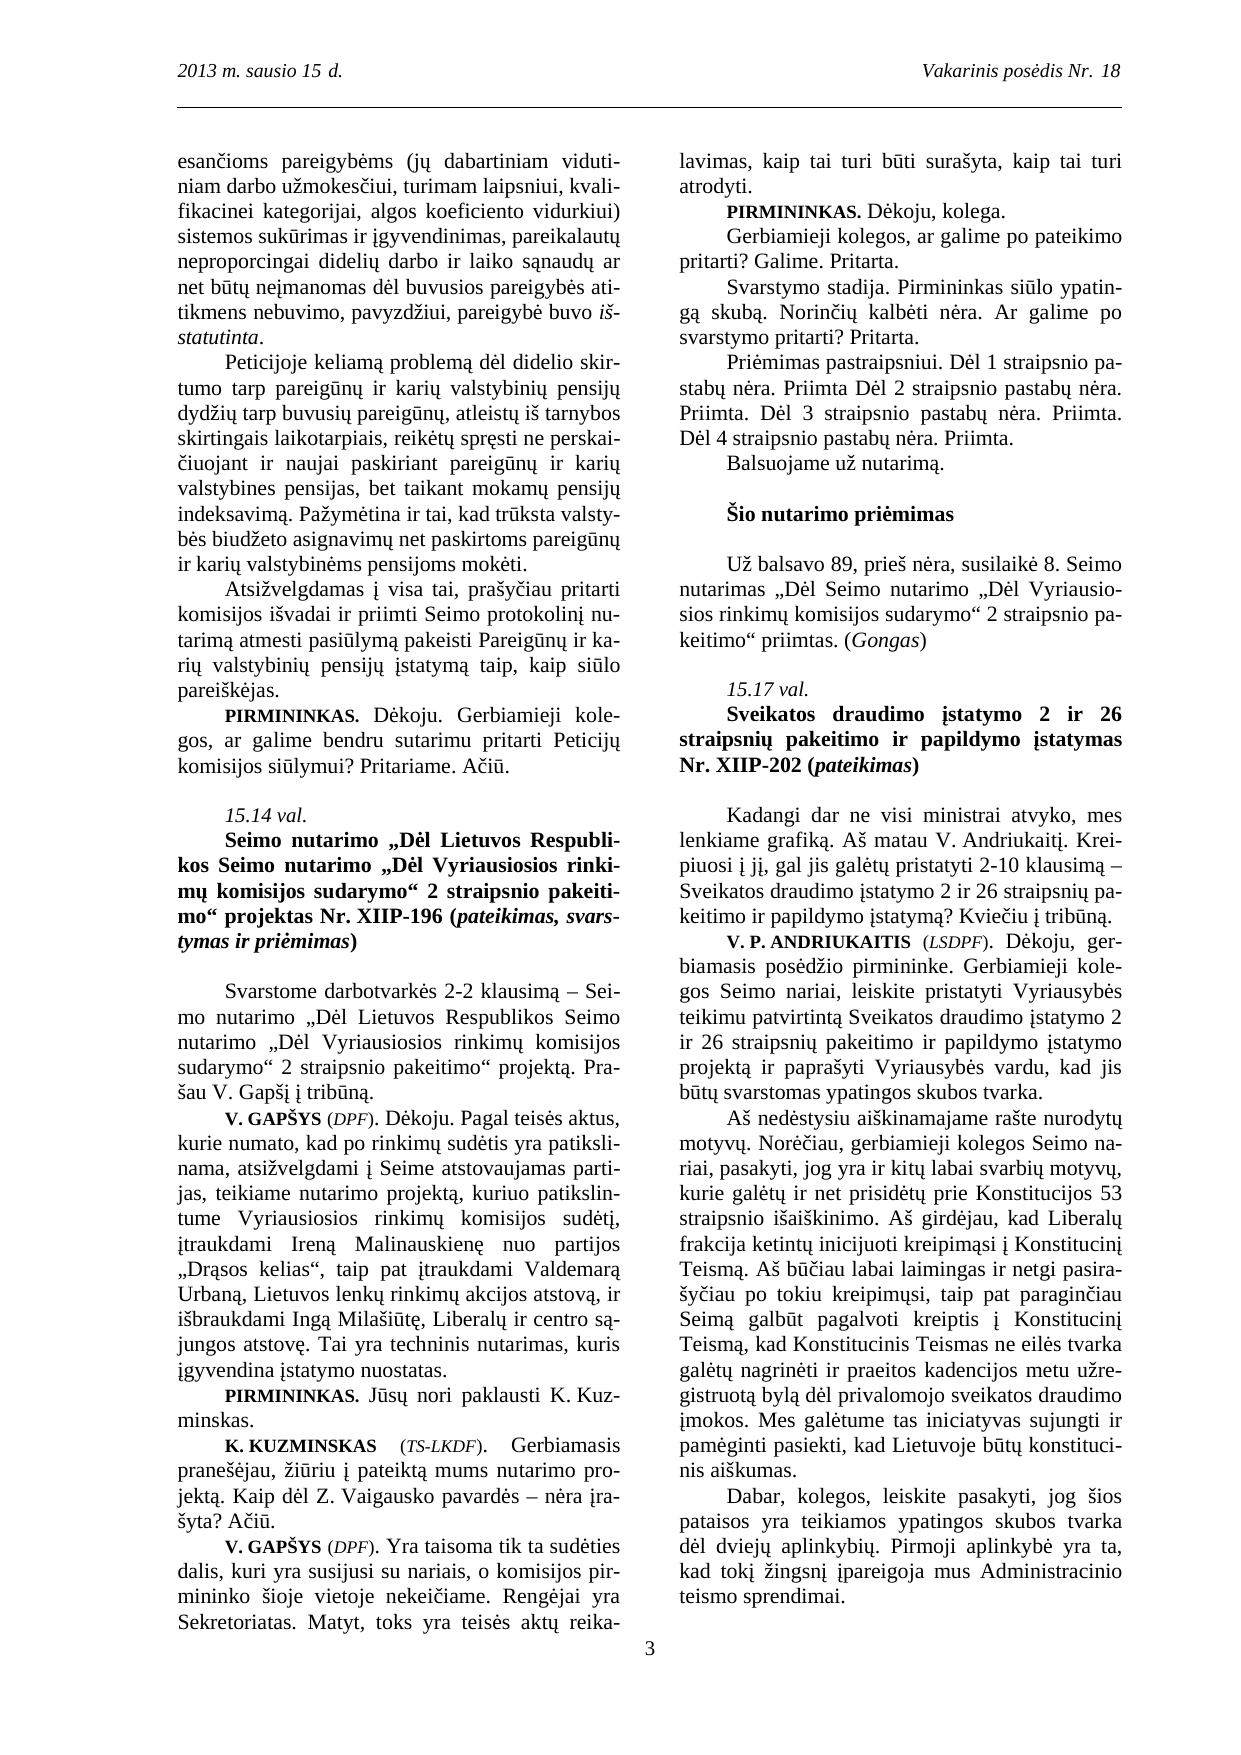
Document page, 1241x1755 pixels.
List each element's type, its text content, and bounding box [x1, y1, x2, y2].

text 15.17 val. [726, 677, 1122, 701]
text Pri­ėmi­mas pa­straips­niui. Dėl 1 straips­nio pa­sta­bų nė­ra. Pri­im­ta Dėl 2 straips­nio pa­sta­bų nė­ra. Pri­im­ta. Dėl 3 straips­nio pa­sta­bų nė­ra. Pri­im­ta. Dėl 4 straips­nio pa­sta­bų nė­ra. Pri­im­ta. [679, 349, 1122, 450]
text Svei­ka­tos drau­di­mo įsta­ty­mo 2 ir 26 straips­nių pa­kei­ti­mo ir pa­pil­dy­mo įsta­ty­mas Nr. XIIP-202 (pa­tei­ki­mas) [679, 701, 1122, 777]
text esan­čioms pa­rei­gy­bėms (jų da­bar­ti­niam vi­du­ti­niam dar­bo už­mo­kes­čiui, tu­ri­mam laips­niui, kva­li­fi­ka­ci­nei ka­te­go­ri­jai, al­gos ko­e­fi­cien­to vi­dur­kiui) sis­te­mos su­kū­ri­mas ir įgy­ven­di­ni­mas, pa­rei­ka­lau­tų ne­pro­por­cin­gai di­de­lių dar­bo ir lai­ko są­nau­dų ar net bū­tų ne­įma­no­mas dėl bu­vu­sios pa­rei­gy­bės ati­tik­mens ne­bu­vi­mo, pa­vyz­džiui, pa­rei­gy­bė bu­vo iš­sta­tu­tin­ta. [177, 148, 620, 349]
text Pe­ti­ci­jo­je ke­lia­mą pro­ble­mą dėl di­de­lio skir­tu­mo tarp pa­rei­gū­nų ir ka­rių vals­ty­bi­nių pen­si­jų dy­džių tarp bu­vu­sių pa­rei­gū­nų, at­leis­tų iš tar­ny­bos skir­tin­gais lai­ko­tar­piais, rei­kė­tų spręs­ti ne per­skai­čiuo­jant ir nau­jai pa­ski­riant pa­rei­gū­nų ir ka­rių vals­ty­bi­nes pen­si­jas, bet tai­kant mo­ka­mų pen­si­jų in­dek­sa­vi­mą. Pa­žy­mė­ti­na ir tai, kad trūks­ta vals­ty­bės biu­dže­to asig­na­vi­mų net pa­skir­toms pa­rei­gū­nų ir ka­rių vals­ty­bi­nėms pen­si­joms mo­kė­ti. [177, 349, 620, 576]
text Šio nu­ta­ri­mo pri­ėmi­mas [679, 501, 1122, 526]
text Aš ne­dės­ty­siu aiš­ki­na­ma­ja­me raš­te nu­ro­dy­tų mo­ty­vų. No­rė­čiau, ger­bia­mie­ji ko­le­gos Sei­mo na­riai, pa­sa­ky­ti, jog yra ir ki­tų la­bai svar­bių mo­ty­vų, ku­rie ga­lė­tų ir net pri­si­dė­tų prie Kon­sti­tu­ci­jos 53 straips­nio iš­aiš­ki­ni­mo. Aš gir­dė­jau, kad Li­be­ra­lų frak­ci­ja ke­tin­tų ini­ci­juo­ti krei­pi­mą­si į Kon­sti­tu­ci­nį Teis­mą. Aš bū­čiau la­bai lai­min­gas ir net­gi pa­si­ra­šy­čiau po to­kiu krei­pi­mų­si, taip pat pa­ra­gin­čiau Sei­mą gal­būt pa­gal­vo­ti kreip­tis į Kon­sti­tu­ci­nį Teis­mą, kad Kon­sti­tu­ci­nis Teis­mas ne ei­lės tvar­ka ga­lė­tų nag­ri­nė­ti ir pra­ei­tos ka­den­ci­jos me­tu už­re­gist­ruo­tą by­lą dėl pri­va­lo­mo­jo svei­ka­tos drau­di­mo įmo­kos. Mes ga­lė­tu­me tas ini­cia­ty­vas su­jung­ti ir pa­mė­gin­ti pa­siek­ti, kad Lie­tu­vo­je bū­tų kon­sti­tu­ci­nis aiš­ku­mas. [679, 1104, 1122, 1483]
text 15.14 val. [224, 803, 620, 827]
text At­si­žvelg­da­mas į vi­sa tai, pra­šy­čiau pri­tar­ti ko­mi­si­jos iš­va­dai ir pri­im­ti Sei­mo pro­to­ko­li­nį nu­ta­ri­mą at­mes­ti pa­siū­ly­mą pa­keis­ti Pa­rei­gū­nų ir ka­rių vals­ty­bi­nių pen­si­jų įsta­ty­mą taip, kaip siū­lo pa­reiš­kė­jas. [177, 576, 620, 702]
text V. GAPŠYS (DPF). Dė­ko­ju. Pa­gal tei­sės ak­tus, ku­rie nu­ma­to, kad po rin­ki­mų su­dė­tis yra pa­tiks­li­na­ma, at­si­žvelg­da­mi į Sei­me at­sto­vau­ja­mas par­ti­jas, tei­kia­me nu­ta­ri­mo pro­jek­tą, ku­riuo pa­tiks­lin­tu­me Vy­riau­sio­sios rin­ki­mų ko­mi­si­jos su­dė­tį, įtrauk­da­mi Ire­ną Ma­li­naus­kie­nę nuo par­ti­jos „Drą­sos ke­lias“, taip pat įtrauk­da­mi Val­de­ma­rą Ur­ba­ną, Lie­tu­vos len­kų rin­ki­mų ak­ci­jos at­sto­vą, ir iš­brauk­da­mi In­gą Mi­la­šiū­tę, Li­be­ra­lų ir cen­tro są­jun­gos at­sto­vę. Tai yra tech­ni­nis nu­ta­ri­mas, ku­ris įgy­ven­di­na įsta­ty­mo nuo­sta­tas. [177, 1104, 620, 1382]
text PIRMININKAS. Jū­sų no­ri pa­klaus­ti K. Kuz­mins­kas. [177, 1382, 620, 1432]
text PIRMININKAS. Dė­ko­ju. Ger­bia­mie­ji ko­le­gos, ar ga­li­me ben­dru su­ta­ri­mu pri­tar­ti Pe­ti­ci­jų ko­mi­si­jos siū­ly­mui? Pri­ta­ria­me. Ačiū. [177, 702, 620, 778]
text Sei­mo nu­ta­ri­mo „Dėl Lie­tu­vos Res­pub­li­kos Sei­mo nu­ta­ri­mo „Dėl Vy­riau­sio­sios rin­ki­mų ko­mi­si­jos su­da­ry­mo“ 2 straips­nio pa­kei­ti­mo“ pro­jek­tas Nr. XIIP-196 (pa­tei­ki­mas, svars­ty­mas ir pri­ėmi­mas) [177, 827, 620, 953]
text Bal­suo­ja­me už nu­ta­ri­mą. [679, 450, 1122, 475]
text PIRMININKAS. Dė­ko­ju, ko­le­ga. [679, 198, 1122, 223]
text Ger­bia­mie­ji ko­le­gos, ar ga­li­me po pa­tei­ki­mo pri­tar­ti? Ga­li­me. Pri­tar­ta. [679, 223, 1122, 274]
text V. GAPŠYS (DPF). Yra tai­so­ma tik ta su­dė­ties da­lis, ku­ri yra su­si­ju­si su na­riais, o ko­mi­si­jos pir­mi­nin­ko šio­je vie­to­je ne­kei­čia­me. Ren­gė­jai yra Sek­re­to­ria­tas. Ma­tyt, toks yra tei­sės ak­tų rei­ka­ [177, 1533, 620, 1634]
text Svars­ty­mo sta­di­ja. Pir­mi­nin­kas siū­lo ypa­tin­gą sku­bą. No­rin­čių kal­bė­ti nė­ra. Ar ga­li­me po svar­s­ty­mo pri­tar­ti? Pri­tar­ta. [679, 274, 1122, 349]
text Da­bar, ko­le­gos, leis­ki­te pa­sa­ky­ti, jog šios pa­tai­sos yra tei­kia­mos ypa­tin­gos sku­bos tvar­ka dėl dvie­jų ap­lin­ky­bių. Pir­mo­ji ap­lin­ky­bė yra ta, kad to­kį žings­nį įpa­rei­go­ja mus Ad­mi­nist­ra­ci­nio teis­mo spren­di­mai. [679, 1483, 1122, 1609]
text Svars­to­me dar­bo­tvarkės 2-2 klau­si­mą – Sei­mo nu­ta­ri­mo „Dėl Lie­tu­vos Res­pub­li­kos Sei­mo nu­ta­ri­mo „Dėl Vy­riau­sio­sios rin­ki­mų ko­mi­si­jos su­da­ry­mo“ 2 straips­nio pa­kei­ti­mo“ pro­jek­tą. Pra­šau V. Gap­šį į tri­bū­ną. [177, 978, 620, 1104]
text lavi­mas, kaip tai tu­ri bū­ti su­ra­šy­ta, kaip tai tu­ri atrody­ti. [679, 148, 1122, 198]
text Už bal­sa­vo 89, prieš nė­ra, su­si­lai­kė 8. Sei­mo nu­ta­ri­mas „Dėl Sei­mo nu­ta­ri­mo „Dėl Vy­riau­sio­sios rin­ki­mų ko­mi­si­jos su­da­ry­mo“ 2 straips­nio pa­kei­ti­mo“ pri­im­tas. (Gon­gas) [679, 551, 1122, 652]
text Ka­dan­gi dar ne vi­si mi­nist­rai at­vy­ko, mes len­kia­me gra­fi­ką. Aš ma­tau V. An­driu­kai­tį. Krei­piuo­si į jį, gal jis ga­lė­tų pri­sta­ty­ti 2-10 klau­si­mą – Svei­ka­tos drau­di­mo įsta­ty­mo 2 ir 26 straips­nių pa­kei­ti­mo ir pa­pil­dy­mo įsta­ty­mą? Kvie­čiu į tri­bū­ną. [679, 802, 1122, 928]
text K. KUZMINSKAS (TS-LKDF). Ger­bia­ma­sis pra­ne­šė­jau, žiū­riu į pa­teik­tą mums nu­ta­ri­mo pro­jek­tą. Kaip dėl Z. Vai­gaus­ko pa­var­dės – nė­ra įra­šy­ta? Ačiū. [177, 1432, 620, 1533]
text V. P. ANDRIUKAITIS (LSDPF). Dė­ko­ju, ger­bia­ma­sis po­sė­džio pir­mi­nin­ke. Ger­bia­mie­ji ko­le­gos Sei­mo na­riai, leis­ki­te pri­sta­ty­ti Vy­riau­sy­bės tei­ki­mu pa­tvir­tin­tą Svei­ka­tos drau­di­mo įsta­ty­mo 2 ir 26 straips­nių pa­kei­ti­mo ir pa­pil­dy­mo įsta­ty­mo pro­jek­tą ir pa­pra­šy­ti Vy­riau­sy­bės var­du, kad jis bū­tų svars­to­mas ypa­tin­gos sku­bos tvar­ka. [679, 928, 1122, 1104]
